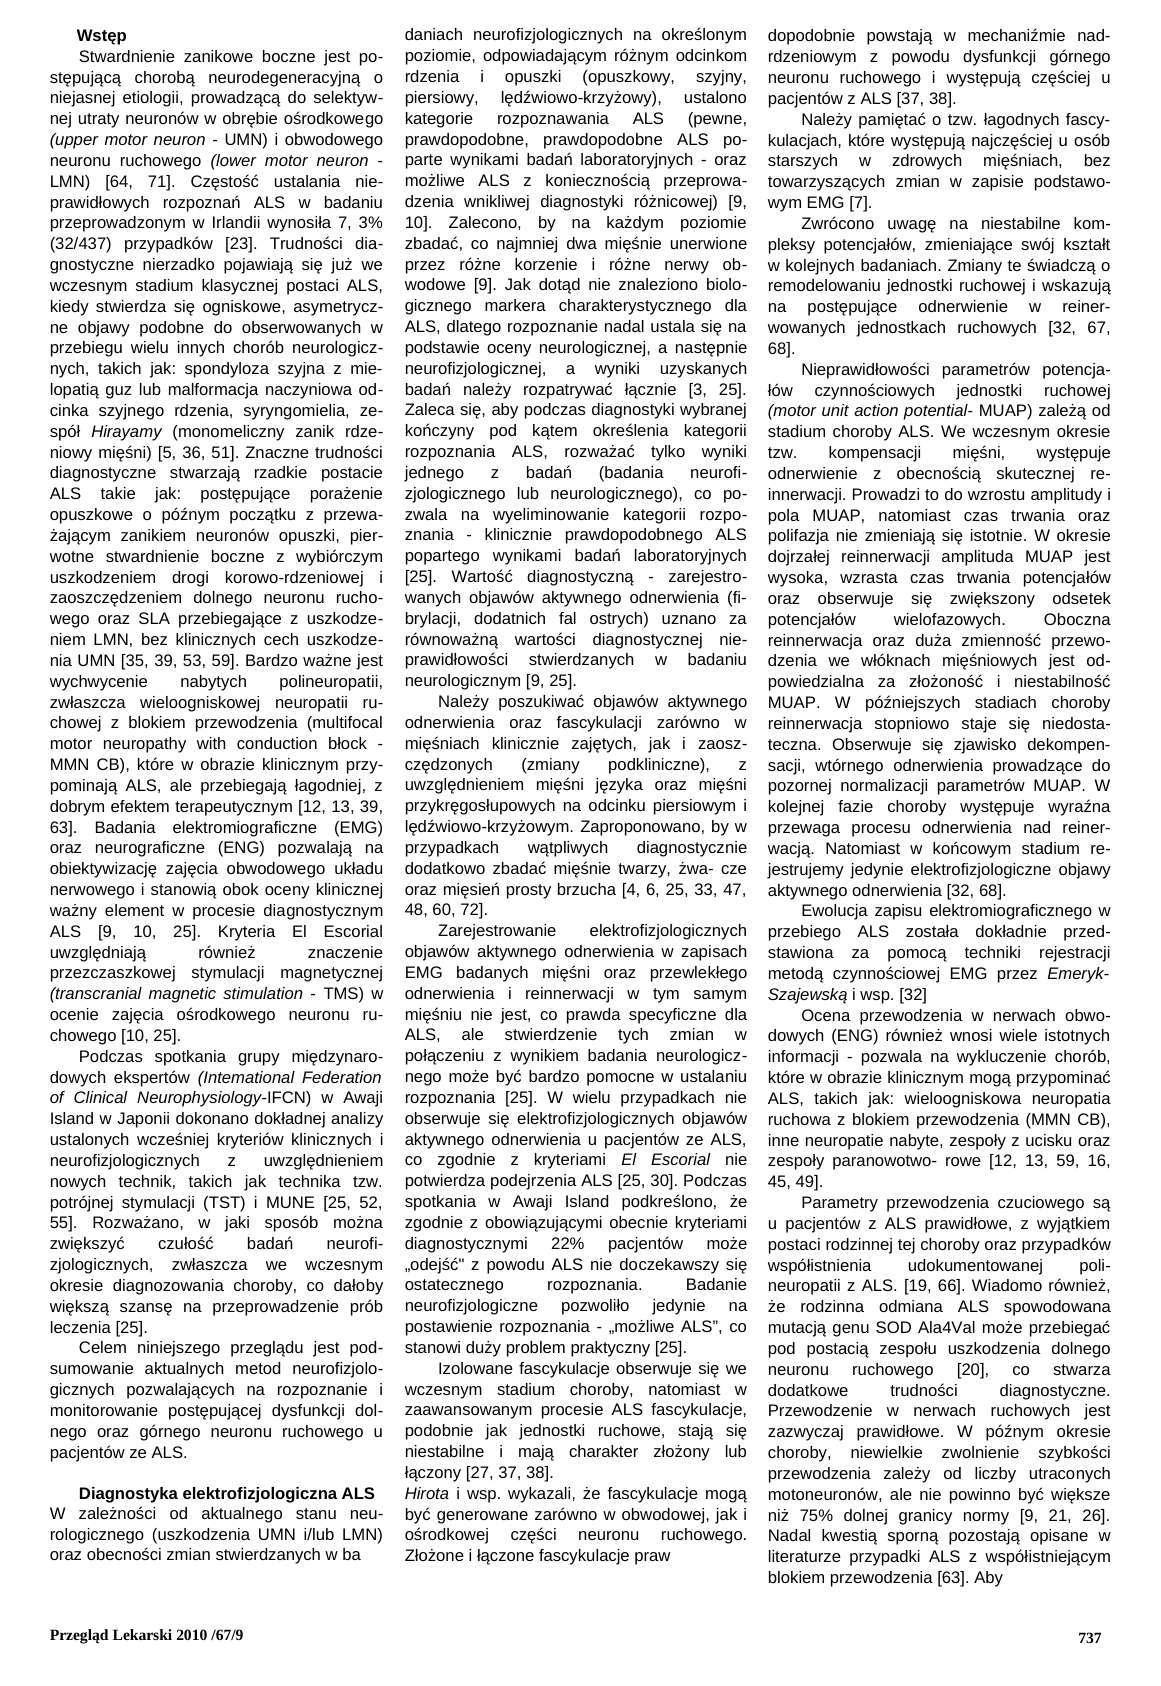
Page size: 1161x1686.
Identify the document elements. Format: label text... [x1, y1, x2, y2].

text Zarejestrowanie elektrofizjologicznych objawów aktywnego odnerwienia w zapi­sach EMG badanych mięśni oraz przewle­kłego odnerwienia i reinnerwacji w tym sa­mym mięśniu nie jest, co prawda specyficz­ne dla ALS, ale stwierdzenie tych zmian w połączeniu z wynikiem badania neurologicz­nego może być bardzo pomocne w ustala­niu rozpoznania [25]. W wielu przypadkach nie obserwuje się elektrofizjologicznych ob­jawów aktywnego odnerwienia u pacjentów ze ALS, co zgodnie z kryteriami El Escorial nie potwierdza podejrzenia ALS [25, 30]. Podczas spotkania w Awaji Island podkre­ślono, że zgodnie z obowiązującymi obec­nie kryteriami diagnostycznymi 22% pacjen­tów może „odejść" z powodu ALS nie do­czekawszy się ostatecznego rozpoznania. Badanie neurofizjologiczne pozwoliło jedy­nie na postawienie rozpoznania - „możliwe ALS”, co stanowi duży problem praktyczny [25]. [404, 921, 747, 1357]
text 737 [1078, 1629, 1108, 1647]
text Nieprawidłowości parametrów potencja­łów czynnościowych jednostki ruchowej (motor unit action potential- MUAP) zależą od stadium choroby ALS. We wczesnym okresie tzw. kompensacji mięśni, występu­je odnerwienie z obecnością skutecznej re­innerwacji. Prowadzi to do wzrostu amplitu­dy i pola MUAP, natomiast czas trwania oraz polifazja nie zmieniają się istotnie. W okre­sie dojrzałej reinnerwacji amplituda MUAP jest wysoka, wzrasta czas trwania potencja­łów oraz obserwuje się zwiększony odse­tek potencjałów wielofazowych. Oboczna reinnerwacja oraz duża zmienność przewo­dzenia we włóknach mięśniowych jest od­powiedzialna za złożoność i niestabilność MUAP. W późniejszych stadiach choroby reinnerwacja stopniowo staje się niedosta­teczna. Obserwuje się zjawisko dekompen- sacji, wtórnego odnerwienia prowadzące do pozornej normalizacji parametrów MUAP. W kolejnej fazie choroby występuje wyraźna przewaga procesu odnerwienia nad reiner- wacją. Natomiast w końcowym stadium re­jestrujemy jedynie elektrofizjologiczne obja­wy aktywnego odnerwienia [32, 68]. [768, 359, 1111, 899]
text Celem niniejszego przeglądu jest pod­sumowanie aktualnych metod neurofizjolo­gicznych pozwalających na rozpoznanie i monitorowanie postępującej dysfunkcji dol­nego oraz górnego neuronu ruchowego u pacjentów ze ALS. [49, 1338, 383, 1462]
text Zwrócono uwagę na niestabilne kom­pleksy potencjałów, zmieniające swój kształt w kolejnych badaniach. Zmiany te świadczą o remodelowaniu jednostki ruchowej i wska­zują na postępujące odnerwienie w reiner- wowanych jednostkach ruchowych [32, 67, 68]. [768, 214, 1111, 358]
text Parametry przewodzenia czuciowego są u pacjentów z ALS prawidłowe, z wyjątkiem postaci rodzinnej tej choroby oraz przypad­ków współistnienia udokumentowanej poli­neuropatii z ALS. [19, 66]. Wiadomo rów­nież, że rodzinna odmiana ALS spowodo­wana mutacją genu SOD Ala4Val może przebiegać pod postacią zespołu uszkodze­nia dolnego neuronu ruchowego [20], co stwarza dodatkowe trudności diagnostycz­ne. Przewodzenie w nerwach ruchowych jest zazwyczaj prawidłowe. W późnym okre­sie choroby, niewielkie zwolnienie szybko­ści przewodzenia zależy od liczby utraco­nych motoneuronów, ale nie powinno być większe niż 75% dolnej granicy normy [9, 21, 26]. Nadal kwestią sporną pozostają opisane w literaturze przypadki ALS z współ­istniejącym blokiem przewodzenia [63]. Aby [768, 1193, 1111, 1587]
text Ocena przewodzenia w nerwach obwo­dowych (ENG) również wnosi wiele istotnych informacji - pozwala na wykluczenie cho­rób, które w obrazie klinicznym mogą przy­pominać ALS, takich jak: wieloogniskowa neuropatia ruchowa z blokiem przewodze­nia (MMN CB), inne neuropatie nabyte, ze­społy z ucisku oraz zespoły paranowotwo- rowe [12, 13, 59, 16, 45, 49]. [768, 1005, 1111, 1191]
text Ewolucja zapisu elektromiograficznego w przebiego ALS została dokładnie przed­stawiona za pomocą techniki rejestracji metodą czynnościowej EMG przez Emeryk- Szajewską i wsp. [32] [768, 901, 1111, 1004]
text W zależności od aktualnego stanu neu­rologicznego (uszkodzenia UMN i/lub LMN) oraz obecności zmian stwierdzanych w ba­ [49, 1504, 383, 1563]
text Należy poszukiwać objawów aktywne­go odnerwienia oraz fascykulacji zarówno w mięśniach klinicznie zajętych, jak i zaosz­czędzonych (zmiany podkliniczne), z uwzględnieniem mięśni języka oraz mięśni przykręgosłupowych na odcinku piersiowym i lędźwiowo-krzyżowym. Zaproponowano, by w przypadkach wątpliwych diagnostycz­nie dodatkowo zbadać mięśnie twarzy, żwa- cze oraz mięsień prosty brzucha [4, 6, 25, 33, 47, 48, 60, 72]. [404, 692, 747, 919]
text Stwardnienie zanikowe boczne jest po­stępującą chorobą neurodegeneracyjną o niejasnej etiologii, prowadzącą do selektyw­nej utraty neuronów w obrębie ośrodkowe­go (upper motor neuron - UMN) i obwodo­wego neuronu ruchowego (lower motor neu­ron -LMN) [64, 71]. Częstość ustalania nie­prawidłowych rozpoznań ALS w badaniu przeprowadzonym w Irlandii wynosiła 7, 3% (32/437) przypadków [23]. Trudności dia­gnostyczne nierzadko pojawiają się już we wczesnym stadium klasycznej postaci ALS, kiedy stwierdza się ogniskowe, asymetrycz­ne objawy podobne do obserwowanych w przebiegu wielu innych chorób neurologicz­nych, takich jak: spondyloza szyjna z mie- lopatią guz lub malformacja naczyniowa od­cinka szyjnego rdzenia, syryngomielia, ze­spół Hirayamy (monomeliczny zanik rdze­niowy mięśni) [5, 36, 51]. Znaczne trudności diagnostyczne stwarzają rzadkie postacie ALS takie jak: postępujące porażenie opuszkowe o późnym początku z przewa­żającym zanikiem neuronów opuszki, pier­wotne stwardnienie boczne z wybiórczym uszkodzeniem drogi korowo-rdzeniowej i zaoszczędzeniem dolnego neuronu rucho­wego oraz SLA przebiegające z uszkodze­niem LMN, bez klinicznych cech uszkodze­nia UMN [35, 39, 53, 59]. Bardzo ważne jest wychwycenie nabytych polineuropatii, zwłaszcza wieloogniskowej neuropatii ru­chowej z blokiem przewodzenia (multifocal motor neuropathy with conduction błock - MMN CB), które w obrazie klinicznym przy­pominają ALS, ale przebiegają łagodniej, z dobrym efektem terapeutycznym [12, 13, 39, 63]. Badania elektromiograficzne (EMG) oraz neurograficzne (ENG) pozwa­lają na obiektywizację zajęcia obwodowe­go układu nerwowego i stanowią obok oce­ny klinicznej ważny element w procesie dia­gnostycznym ALS [9, 10, 25]. Kryteria El Escorial uwzględniają również znaczenie przezczaszkowej stymulacji magnetycznej (transcranial magnetic stimulation - TMS) w ocenie zajęcia ośrodkowego neuronu ru­chowego [10, 25]. [49, 47, 383, 1045]
text Należy pamiętać o tzw. łagodnych fascy- kulacjach, które występują najczęściej u osób starszych w zdrowych mięśniach, bez towarzyszących zmian w zapisie podstawo­wym EMG [7]. [768, 109, 1111, 212]
text dopodobnie powstają w mechaniźmie nad- rdzeniowym z powodu dysfunkcji górnego neuronu ruchowego i występują częściej u pacjentów z ALS [37, 38]. [768, 26, 1111, 108]
text Przegląd Lekarski 2010 /67/9 [49, 1626, 274, 1644]
text Hirota i wsp. wykazali, że fascykulacje mogą być generowane zarówno w obwodo­wej, jak i ośrodkowej części neuronu rucho­wego. Złożone i łączone fascykulacje praw­ [404, 1483, 747, 1565]
subtitle Diagnostyka elektrofizjologiczna ALS [77, 1484, 383, 1503]
text daniach neurofizjologicznych na określonym poziomie, odpowiadającym różnym odcin­kom rdzenia i opuszki (opuszkowy, szyjny, piersiowy, lędźwiowo-krzyżowy), ustalono kategorie rozpoznawania ALS (pewne, prawdopodobne, prawdopodobne ALS po­parte wynikami badań laboratoryjnych - oraz możliwe ALS z koniecznością przeprowa­dzenia wnikliwej diagnostyki różnicowej) [9, 10]. Zalecono, by na każdym poziomie zbadać, co najmniej dwa mięśnie unerwio­ne przez różne korzenie i różne nerwy ob­wodowe [9]. Jak dotąd nie znaleziono biolo­gicznego markera charakterystycznego dla ALS, dlatego rozpoznanie nadal ustala się na podstawie oceny neurologicznej, a na­stępnie neurofizjologicznej, a wyniki uzy­skanych badań należy rozpatrywać łącznie [3, 25]. Zaleca się, aby podczas diagnostyki wybranej kończyny pod kątem określenia kategorii rozpoznania ALS, rozważać tylko wyniki jednego z badań (badania neurofi­zjologicznego lub neurologicznego), co po­zwala na wyeliminowanie kategorii rozpo­znania - klinicznie prawdopodobnego ALS popartego wynikami badań laboratoryjnych [25]. Wartość diagnostyczną - zarejestro­wanych objawów aktywnego odnerwienia (fi- brylacji, dodatnich fal ostrych) uznano za równoważną wartości diagnostycznej nie­prawidłowości stwierdzanych w badaniu neurologicznym [9, 25]. [404, 25, 747, 690]
text Podczas spotkania grupy międzynaro­dowych ekspertów (Intemational Federation of Clinical Neurophysiology-IFCN) w Awaji Island w Japonii dokonano dokładnej anali­zy ustalonych wcześniej kryteriów klinicz­nych i neurofizjologicznych z uwzględnie­niem nowych technik, takich jak technika tzw. potrójnej stymulacji (TST) i MUNE [25, 52, 55]. Rozważano, w jaki sposób można zwiększyć czułość badań neurofi­zjologicznych, zwłaszcza we wczesnym okresie diagnozowania choroby, co dało­by większą szansę na przeprowadzenie prób leczenia [25]. [49, 1047, 383, 1337]
subtitle Wstęp [49, 26, 383, 45]
text Izolowane fascykulacje obserwuje się we wczesnym stadium choroby, natomiast w zaawansowanym procesie ALS fascyku­lacje, podobnie jak jednostki ruchowe, stają się niestabilne i mają charakter złożony lub łączony [27, 37, 38]. [404, 1358, 747, 1482]
